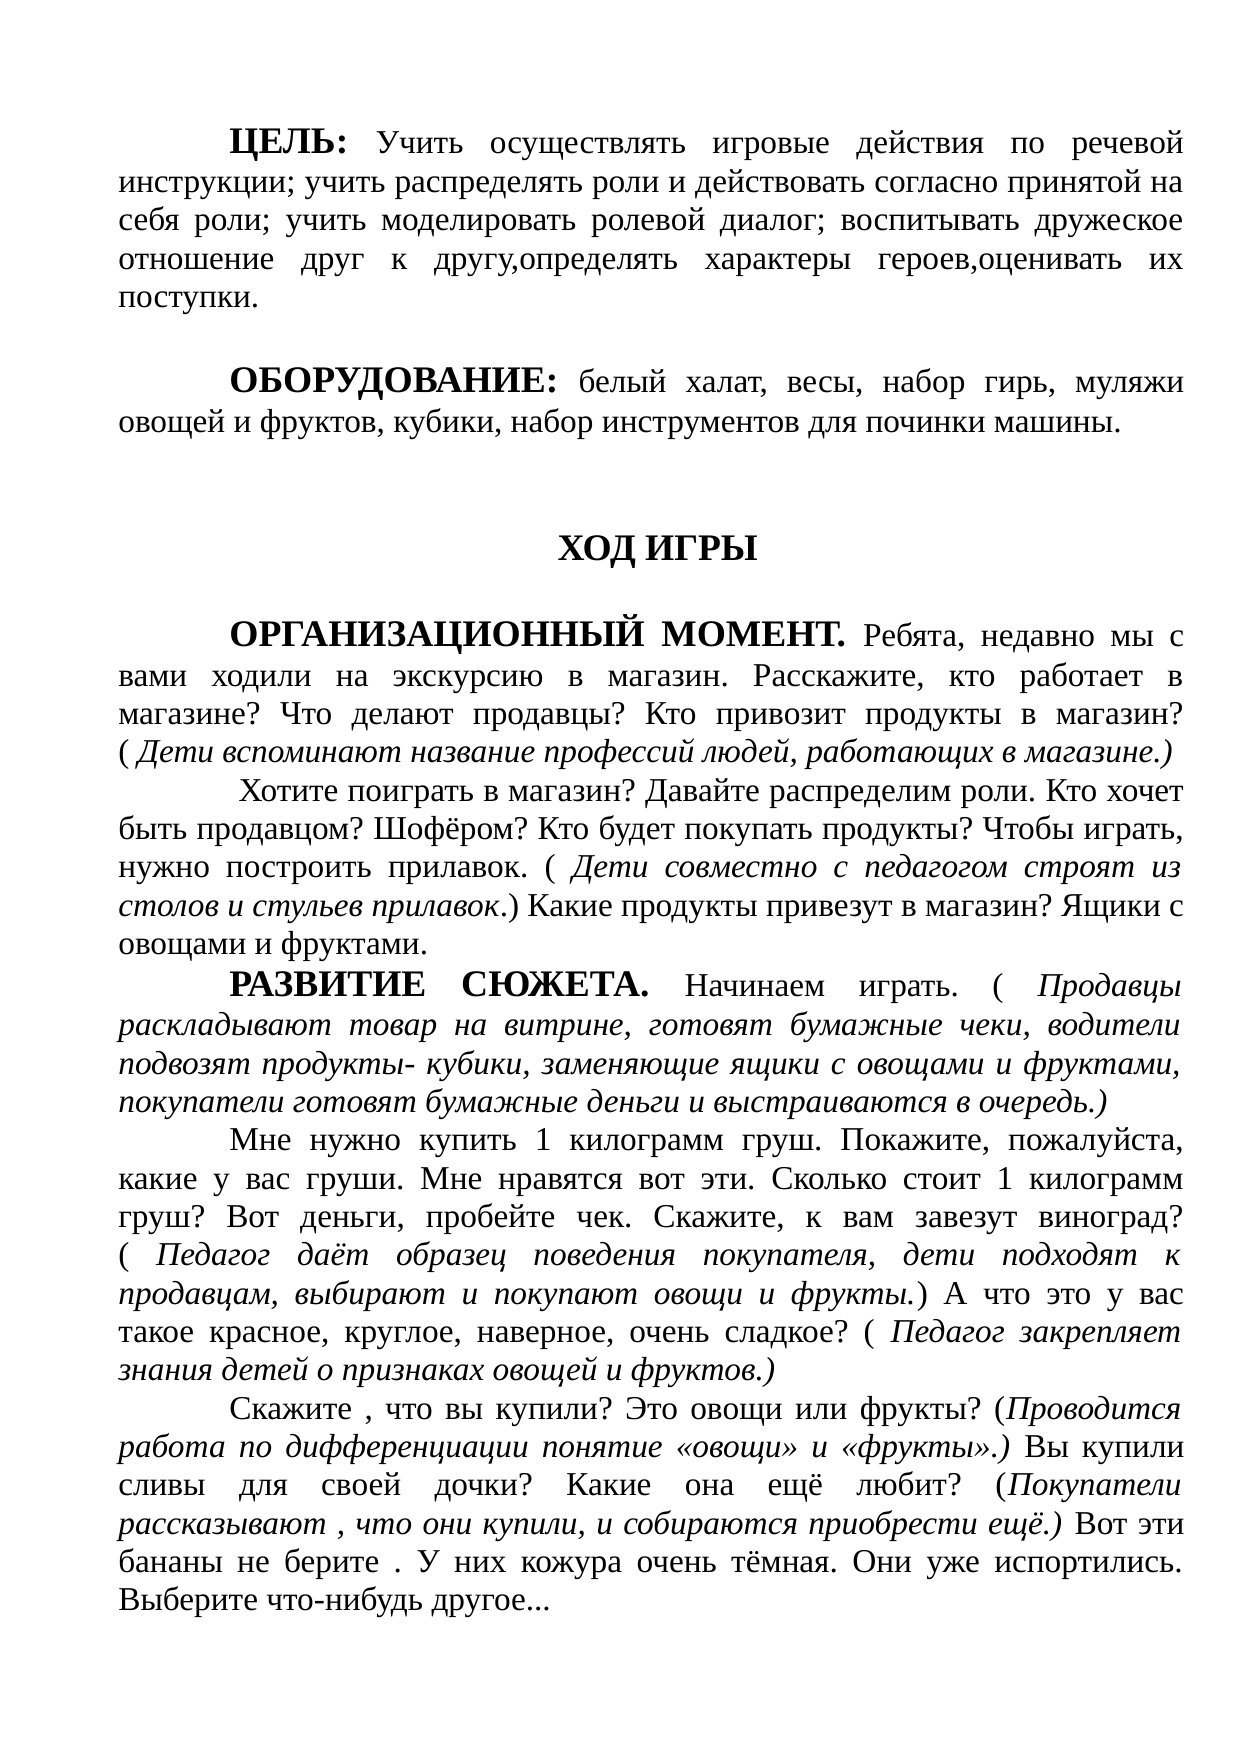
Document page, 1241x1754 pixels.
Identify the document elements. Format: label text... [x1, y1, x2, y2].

text ОБОРУДОВАНИЕ: белый халат, весы, набор гирь, муляжи овощей и фруктов, кубики, набор инструментов для починки машины. [118, 358, 1184, 439]
text ЦЕЛЬ: Учить осуществлять игровые действия по речевой инструкции; учить распределять роли и действовать согласно принятой на себя роли; учить моделировать ролевой диалог; воспитывать дружеское отношение друг к другу,определять характеры героев,оценивать их поступки. [118, 118, 1184, 314]
text Скажите , что вы купили? Это овощи или фрукты? (Проводится работа по дифференциации понятие «овощи» и «фрукты».) Вы купили сливы для своей дочки? Какие она ещё любит? (Покупатели рассказывают , что они купили, и собираются приобрести ещё.) Вот эти бананы не берите . У них кожура очень тёмная. Они уже испортились. Выберите что-нибудь другое... [118, 1388, 1184, 1618]
text ОРГАНИЗАЦИОННЫЙ МОМЕНТ. Ребята, недавно мы с вами ходили на экскурсию в магазин. Расскажите, кто работает в магазине? Что делают продавцы? Кто привозит продукты в магазин? ( Дети вспоминают название профессий людей, работающих в магазине.) [118, 612, 1184, 770]
text Хотите поиграть в магазин? Давайте распределим роли. Кто хочет быть продавцом? Шофёром? Кто будет покупать продукты? Чтобы играть, нужно построить прилавок. ( Дети совместно с педагогом строят из столов и стульев прилавок.) Какие продукты привезут в магазин? Ящики с овощами и фруктами. [118, 770, 1184, 961]
text РАЗВИТИЕ СЮЖЕТА. Начинаем играть. ( Продавцы раскладывают товар на витрине, готовят бумажные чеки, водители подвозят продукты- кубики, заменяющие ящики с овощами и фруктами, покупатели готовят бумажные деньги и выстраиваются в очередь.) [118, 961, 1184, 1119]
text ХОД ИГРЫ [118, 525, 1184, 568]
text Мне нужно купить 1 килограмм груш. Покажите, пожалуйста, какие у вас груши. Мне нравятся вот эти. Сколько стоит 1 килограмм груш? Вот деньги, пробейте чек. Скажите, к вам завезут виноград? ( Педагог даёт образец поведения покупателя, дети подходят к продавцам, выбирают и покупают овощи и фрукты.) А что это у вас такое красное, круглое, наверное, очень сладкое? ( Педагог закрепляет знания детей о признаках овощей и фруктов.) [118, 1119, 1184, 1388]
